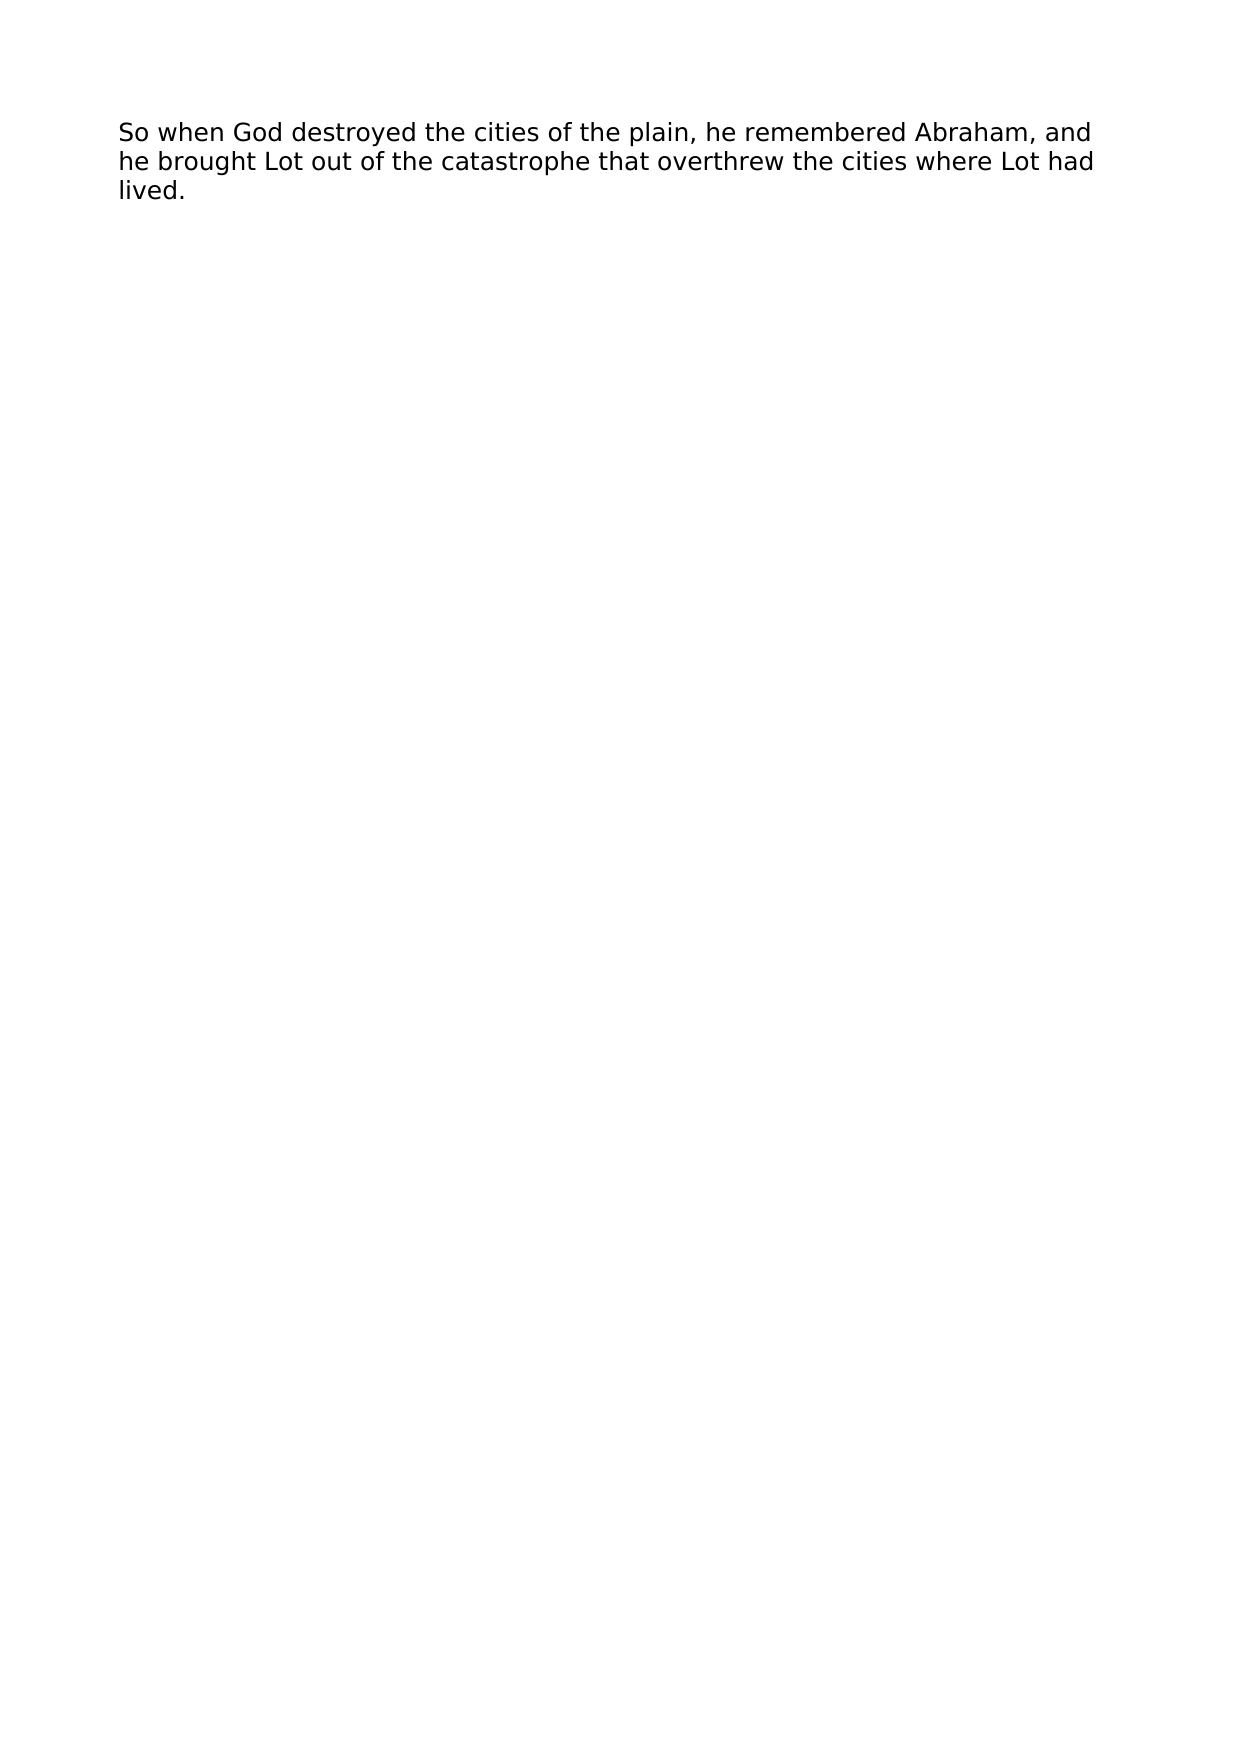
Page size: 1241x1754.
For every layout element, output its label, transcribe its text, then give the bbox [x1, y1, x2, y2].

text So when God destroyed the cities of the plain, he remembered Abraham, and he brought Lot out of the catastrophe that overthrew the cities where Lot had lived. [118, 118, 1122, 206]
